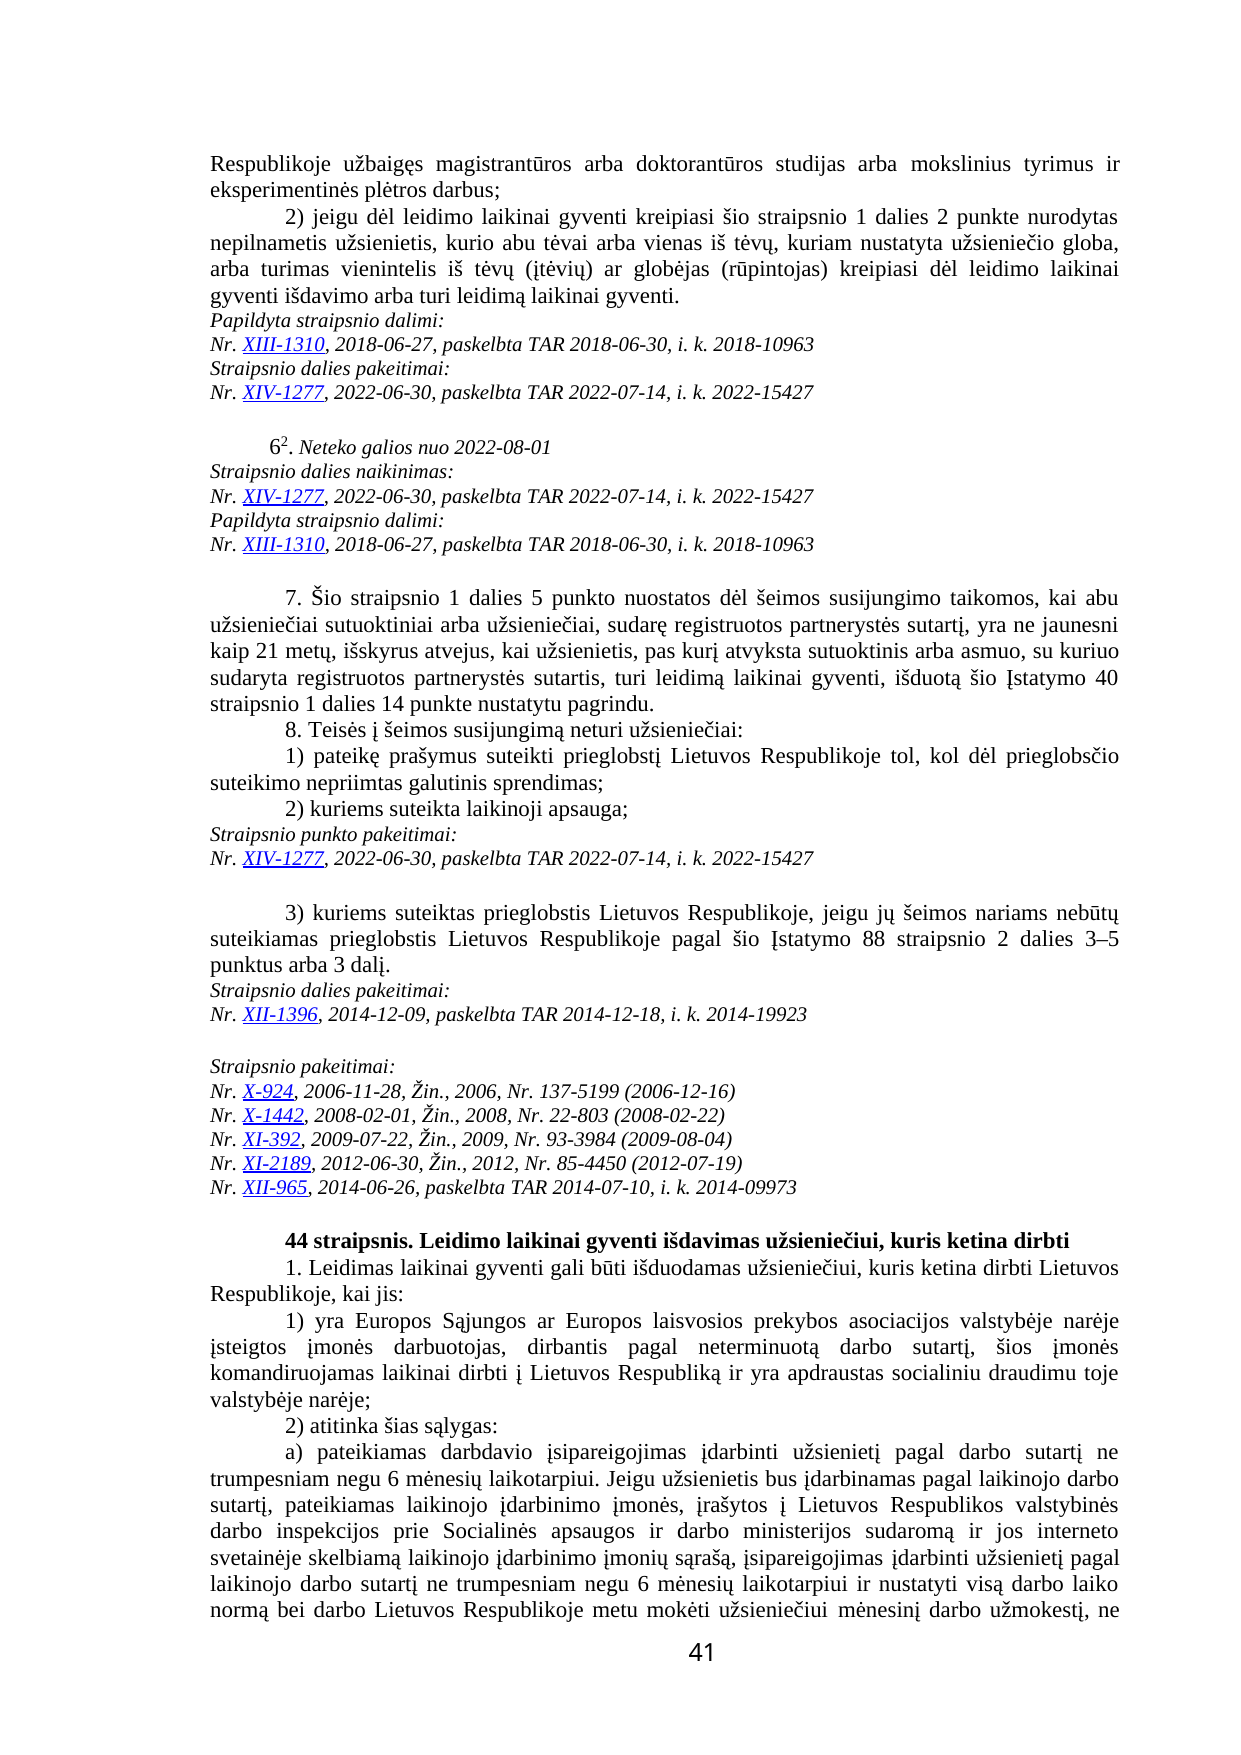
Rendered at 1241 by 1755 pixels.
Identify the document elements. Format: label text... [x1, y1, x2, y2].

text Respublikoje užbaigęs magistrantūros arba doktorantūros studijas arba mokslinius tyrimus ir eksperimentinės plėtros darbus; [210, 150, 1120, 203]
text Straipsnio dalies naikinimas: [210, 459, 1120, 483]
text Papildyta straipsnio dalimi: [210, 508, 1120, 532]
text Straipsnio pakeitimai: [210, 1054, 1120, 1078]
text Nr. XII-1396, 2014-12-09, paskelbta TAR 2014-12-18, i. k. 2014-19923 [210, 1002, 1120, 1026]
text Straipsnio punkto pakeitimai: [210, 822, 1120, 846]
text Nr. XIII-1310, 2018-06-27, paskelbta TAR 2018-06-30, i. k. 2018-10963 [210, 332, 1120, 356]
text Nr. XIV-1277, 2022-06-30, paskelbta TAR 2022-07-14, i. k. 2022-15427 [210, 846, 1120, 870]
text Nr. XI-392, 2009-07-22, Žin., 2009, Nr. 93-3984 (2009-08-04) [210, 1127, 1120, 1151]
text Straipsnio dalies pakeitimai: [210, 356, 1120, 380]
text 2) jeigu dėl leidimo laikinai gyventi kreipiasi šio straipsnio 1 dalies 2 punkte nurodytas nepilnametis užsienietis, kurio abu tėvai arba vienas iš tėvų, kuriam nustatyta užsieniečio globa, arba turimas vienintelis iš tėvų (įtėvių) ar globėjas (rūpintojas) kreipiasi dėl leidimo laikinai gyventi išdavimo arba turi leidimą laikinai gyventi. [210, 203, 1120, 308]
text Nr. XIV-1277, 2022-06-30, paskelbta TAR 2022-07-14, i. k. 2022-15427 [210, 483, 1120, 508]
text Straipsnio dalies pakeitimai: [210, 978, 1120, 1002]
text Nr. X-924, 2006-11-28, Žin., 2006, Nr. 137-5199 (2006-12-16) [210, 1078, 1120, 1103]
text Nr. XIII-1310, 2018-06-27, paskelbta TAR 2018-06-30, i. k. 2018-10963 [210, 532, 1120, 556]
text 1) yra Europos Sąjungos ar Europos laisvosios prekybos asociacijos valstybėje narėje įsteigtos įmonės darbuotojas, dirbantis pagal neterminuotą darbo sutartį, šios įmonės komandiruojamas laikinai dirbti į Lietuvos Respubliką ir yra apdraustas socialiniu draudimu toje valstybėje narėje; [210, 1307, 1120, 1412]
text Nr. XII-965, 2014-06-26, paskelbta TAR 2014-07-10, i. k. 2014-09973 [210, 1175, 1120, 1199]
text Nr. XIV-1277, 2022-06-30, paskelbta TAR 2022-07-14, i. k. 2022-15427 [210, 380, 1120, 404]
text 2) atitinka šias sąlygas: [210, 1412, 1120, 1438]
text Nr. X-1442, 2008-02-01, Žin., 2008, Nr. 22-803 (2008-02-22) [210, 1103, 1120, 1127]
text Nr. XI-2189, 2012-06-30, Žin., 2012, Nr. 85-4450 (2012-07-19) [210, 1151, 1120, 1175]
text 8. Teisės į šeimos susijungimą neturi užsieniečiai: [210, 716, 1120, 743]
text 62. Neteko galios nuo 2022-08-01 [210, 433, 1120, 459]
text a) pateikiamas darbdavio įsipareigojimas įdarbinti užsienietį pagal darbo sutartį ne trumpesniam negu 6 mėnesių laikotarpiui. Jeigu užsienietis bus įdarbinamas pagal laikinojo darbo sutartį, pateikiamas laikinojo įdarbinimo įmonės, įrašytos į Lietuvos Respublikos valstybinės darbo inspekcijos prie Socialinės apsaugos ir darbo ministerijos sudaromą ir jos interneto svetainėje skelbiamą laikinojo įdarbinimo įmonių sąrašą, įsipareigojimas įdarbinti užsienietį pagal laikinojo darbo sutartį ne trumpesniam negu 6 mėnesių laikotarpiui ir nustatyti visą darbo laiko normą bei darbo Lietuvos Respublikoje metu mokėti užsieniečiui mėnesinį darbo užmokestį, ne [210, 1438, 1120, 1623]
text Papildyta straipsnio dalimi: [210, 308, 1120, 332]
text 1) pateikę prašymus suteikti prieglobstį Lietuvos Respublikoje tol, kol dėl prieglobsčio suteikimo nepriimtas galutinis sprendimas; [210, 743, 1120, 795]
text 7. Šio straipsnio 1 dalies 5 punkto nuostatos dėl šeimos susijungimo taikomos, kai abu užsieniečiai sutuoktiniai arba užsieniečiai, sudarę registruotos partnerystės sutartį, yra ne jaunesni kaip 21 metų, išskyrus atvejus, kai užsienietis, pas kurį atvyksta sutuoktinis arba asmuo, su kuriuo sudaryta registruotos partnerystės sutartis, turi leidimą laikinai gyventi, išduotą šio Įstatymo 40 straipsnio 1 dalies 14 punkte nustatytu pagrindu. [210, 584, 1120, 716]
text 2) kuriems suteikta laikinoji apsauga; [210, 795, 1120, 822]
text 3) kuriems suteiktas prieglobstis Lietuvos Respublikoje, jeigu jų šeimos nariams nebūtų suteikiamas prieglobstis Lietuvos Respublikoje pagal šio Įstatymo 88 straipsnio 2 dalies 3–5 punktus arba 3 dalį. [210, 898, 1120, 978]
text 44 straipsnis. Leidimo laikinai gyventi išdavimas užsieniečiui, kuris ketina dirbti [210, 1228, 1120, 1254]
text 1. Leidimas laikinai gyventi gali būti išduodamas užsieniečiui, kuris ketina dirbti Lietuvos Respublikoje, kai jis: [210, 1254, 1120, 1307]
